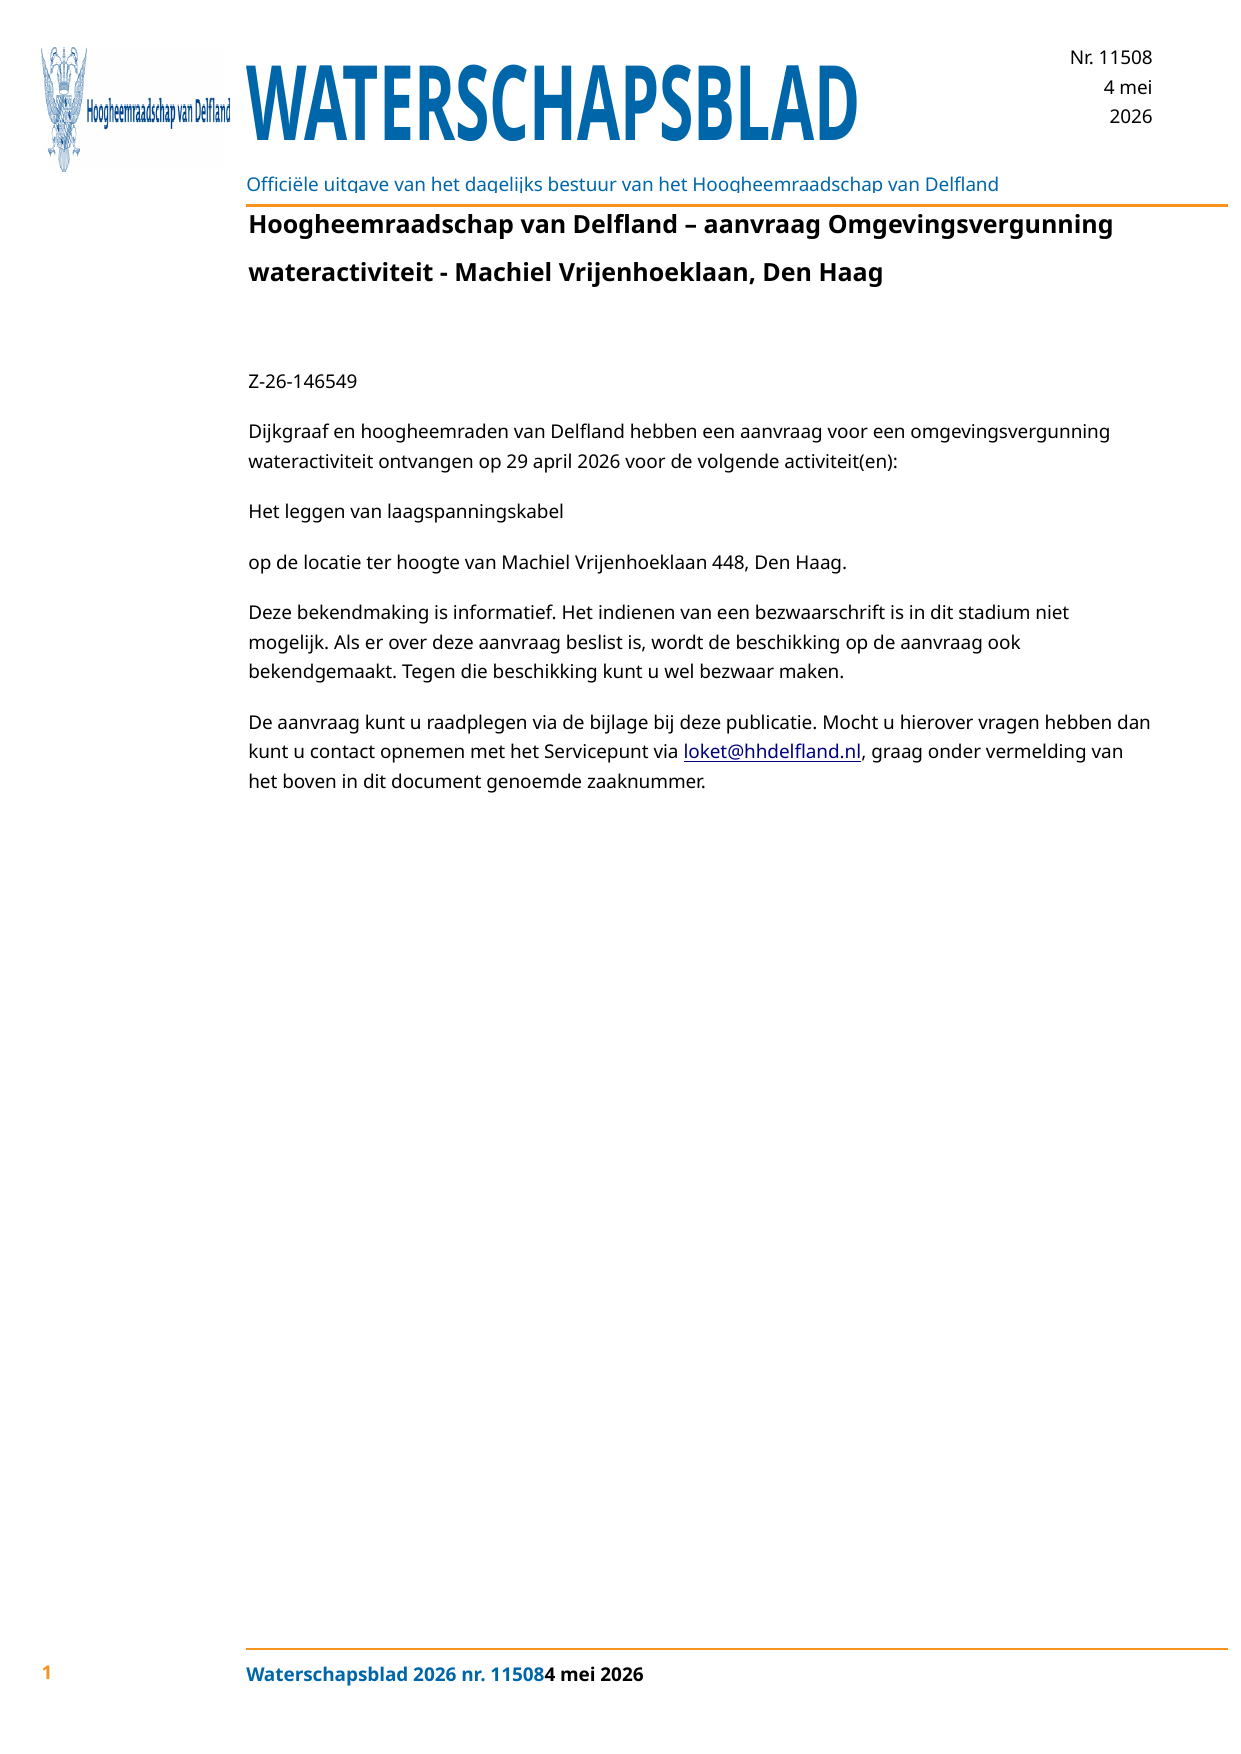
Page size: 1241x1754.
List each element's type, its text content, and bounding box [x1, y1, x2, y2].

text Dijkgraaf en hoogheemraden van Delfland hebben een aanvraag voor een omgevingsvergunning wateractiviteit ontvangen op 29 april 2026 voor de volgende activiteit(en): [248, 419, 1152, 474]
text Het leggen van laagspanningskabel [248, 499, 1152, 524]
picture [41, 47, 231, 172]
text Z-26-146549 [248, 368, 1152, 394]
text De aanvraag kunt u raadplegen via de bijlage bij deze publicatie. Mocht u hierover vragen hebben dan kunt u contact opnemen met het Servicepunt via loket@hhdelfland.nl, graag onder vermelding van het boven in dit document genoemde zaaknummer. [248, 709, 1152, 794]
text op de locatie ter hoogte van Machiel Vrijenhoeklaan 448, Den Haag. [248, 549, 1152, 575]
text Hoogheemraadschap van Delfland – aanvraag Omgevingsvergunning wateractiviteit - Machiel Vrijenhoeklaan, Den Haag [248, 207, 1152, 288]
text Deze bekendmaking is informatief. Het indienen van een bezwaarschrift is in dit stadium niet mogelijk. Als er over deze aanvraag beslist is, wordt de beschikking op de aanvraag ook bekendgemaakt. Tegen die beschikking kunt u wel bezwaar maken. [248, 599, 1152, 684]
